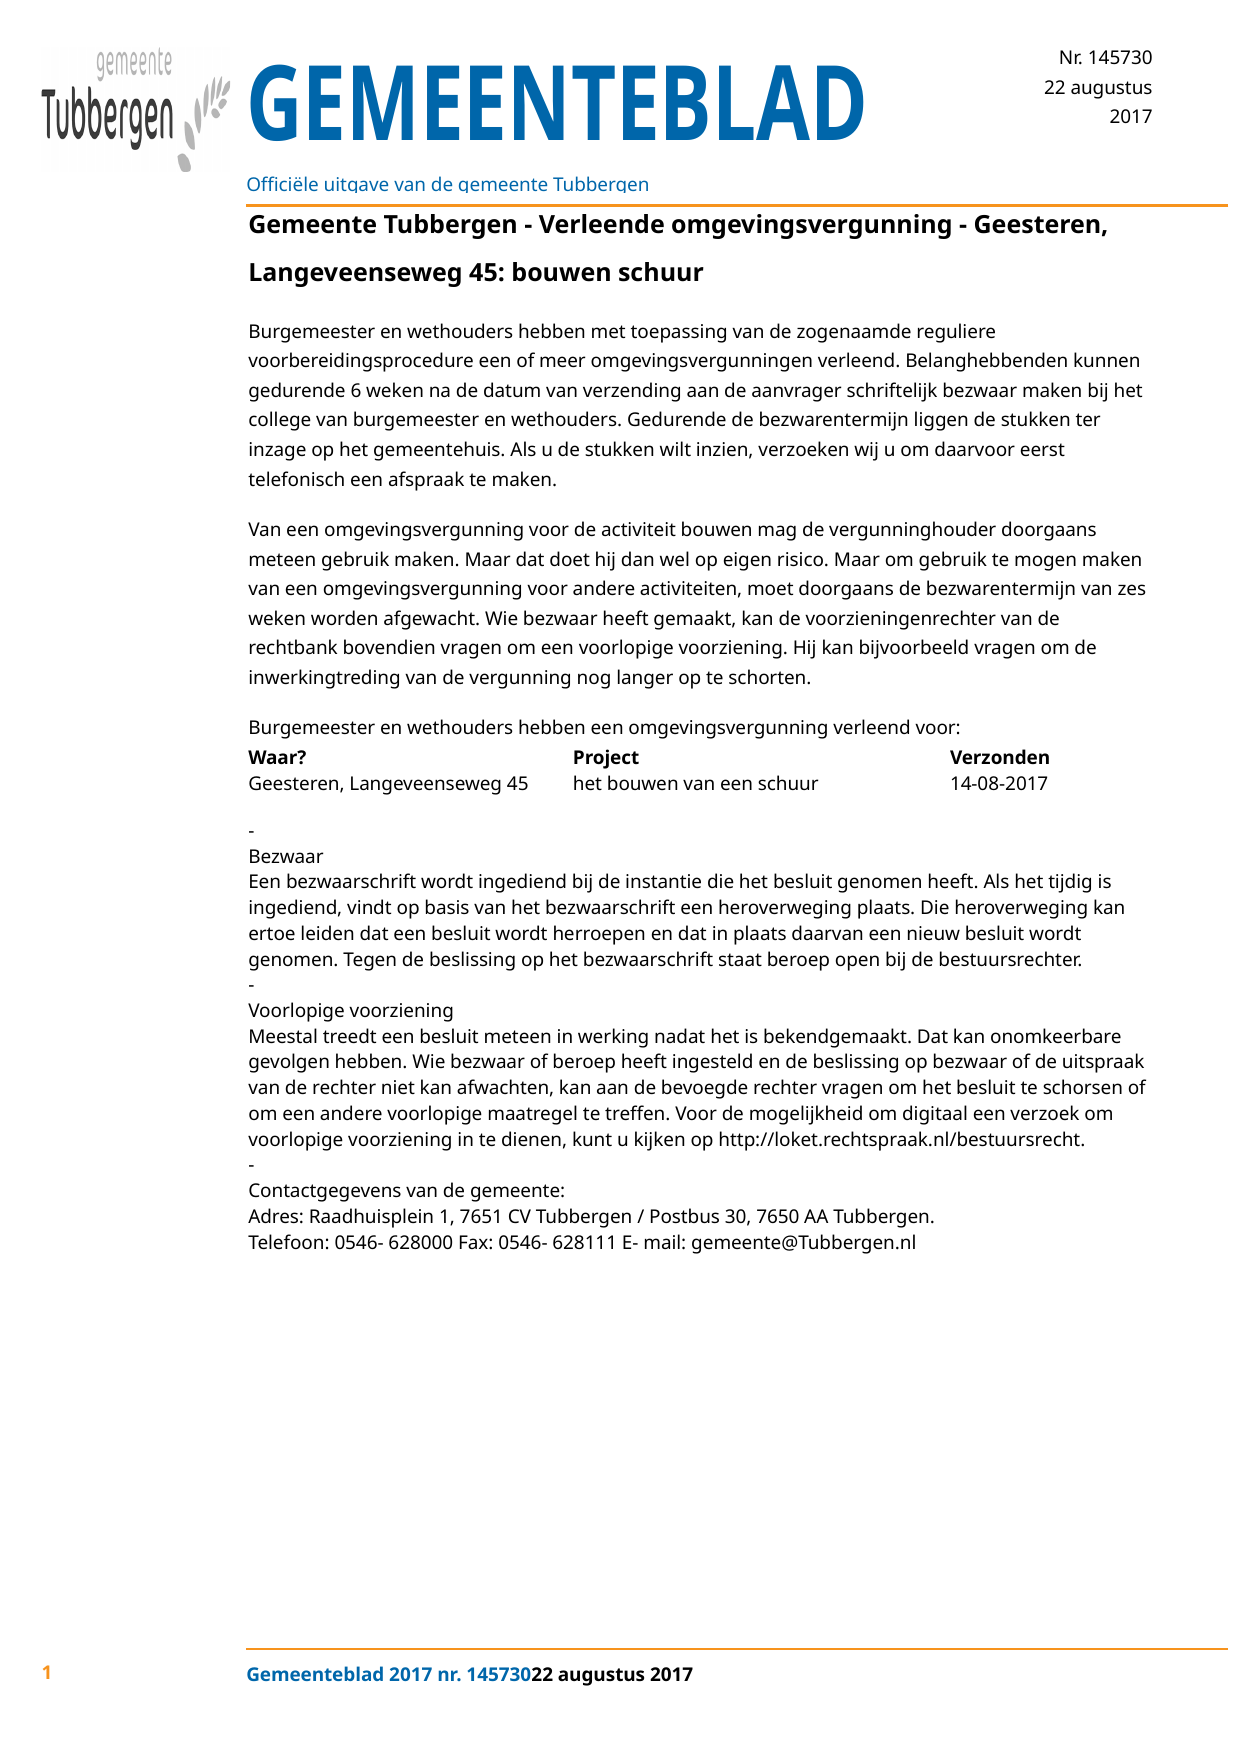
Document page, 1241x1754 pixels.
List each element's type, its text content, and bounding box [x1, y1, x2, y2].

text Voorlopige voorziening [248, 997, 1152, 1023]
text Telefoon: 0546- 628000 Fax: 0546- 628111 E- mail: gemeente@Tubbergen.nl [248, 1229, 1152, 1254]
table_header Project [573, 744, 950, 770]
text Meestal treedt een besluit meteen in werking nadat het is bekendgemaakt. Dat kan onomkeerbare gevolgen hebben. Wie bezwaar of beroep heeft ingesteld en de beslissing op bezwaar of de uitspraak van de rechter niet kan afwachten, kan aan de bevoegde rechter vragen om het besluit te schorsen of om een andere voorlopige maatregel te treffen. Voor de mogelijkheid om digitaal een verzoek om voorlopige voorziening in te dienen, kunt u kijken op http://loket.rechtspraak.nl/bestuursrecht. [248, 1023, 1152, 1152]
table_header Waar? [248, 744, 573, 770]
text Burgemeester en wethouders hebben een omgevingsvergunning verleend voor: [248, 714, 1152, 740]
table_cell het bouwen van een schuur [573, 770, 950, 796]
text Van een omgevingsvergunning voor de activiteit bouwen mag de vergunninghouder doorgaans meteen gebruik maken. Maar dat doet hij dan wel op eigen risico. Maar om gebruik te mogen maken van een omgevingsvergunning voor andere activiteiten, moet doorgaans de bezwarentermijn van zes weken worden afgewacht. Wie bezwaar heeft gemaakt, kan de voorzieningenrechter van de rechtbank bovendien vragen om een voorlopige voorziening. Hij kan bijvoorbeeld vragen om de inwerkingtreding van de vergunning nog langer op te schorten. [248, 516, 1152, 690]
text Bezwaar [248, 843, 1152, 869]
text Adres: Raadhuisplein 1, 7651 CV Tubbergen / Postbus 30, 7650 AA Tubbergen. [248, 1203, 1152, 1229]
text - [248, 817, 1152, 843]
table_cell Geesteren, Langeveenseweg 45 [248, 770, 573, 796]
text Gemeente Tubbergen - Verleende omgevingsvergunning - Geesteren, Langeveenseweg 45: bouwen schuur [248, 207, 1152, 288]
text - [248, 972, 1152, 997]
text Contactgegevens van de gemeente: [248, 1177, 1152, 1203]
table_cell 14-08-2017 [950, 770, 1152, 796]
table_header Verzonden [950, 744, 1152, 770]
text - [248, 1152, 1152, 1177]
text Burgemeester en wethouders hebben met toepassing van de zogenaamde reguliere voorbereidingsprocedure een of meer omgevingsvergunningen verleend. Belanghebbenden kunnen gedurende 6 weken na de datum van verzending aan de aanvrager schriftelijk bezwaar maken bij het college van burgemeester en wethouders. Gedurende de bezwarentermijn liggen de stukken ter inzage op het gemeentehuis. Als u de stukken wilt inzien, verzoeken wij u om daarvoor eerst telefonisch een afspraak te maken. [248, 318, 1152, 492]
text Een bezwaarschrift wordt ingediend bij de instantie die het besluit genomen heeft. Als het tijdig is ingediend, vindt op basis van het bezwaarschrift een heroverweging plaats. Die heroverweging kan ertoe leiden dat een besluit wordt herroepen en dat in plaats daarvan een nieuw besluit wordt genomen. Tegen de beslissing op het bezwaarschrift staat beroep open bij de bestuursrechter. [248, 869, 1152, 972]
picture [41, 47, 231, 172]
